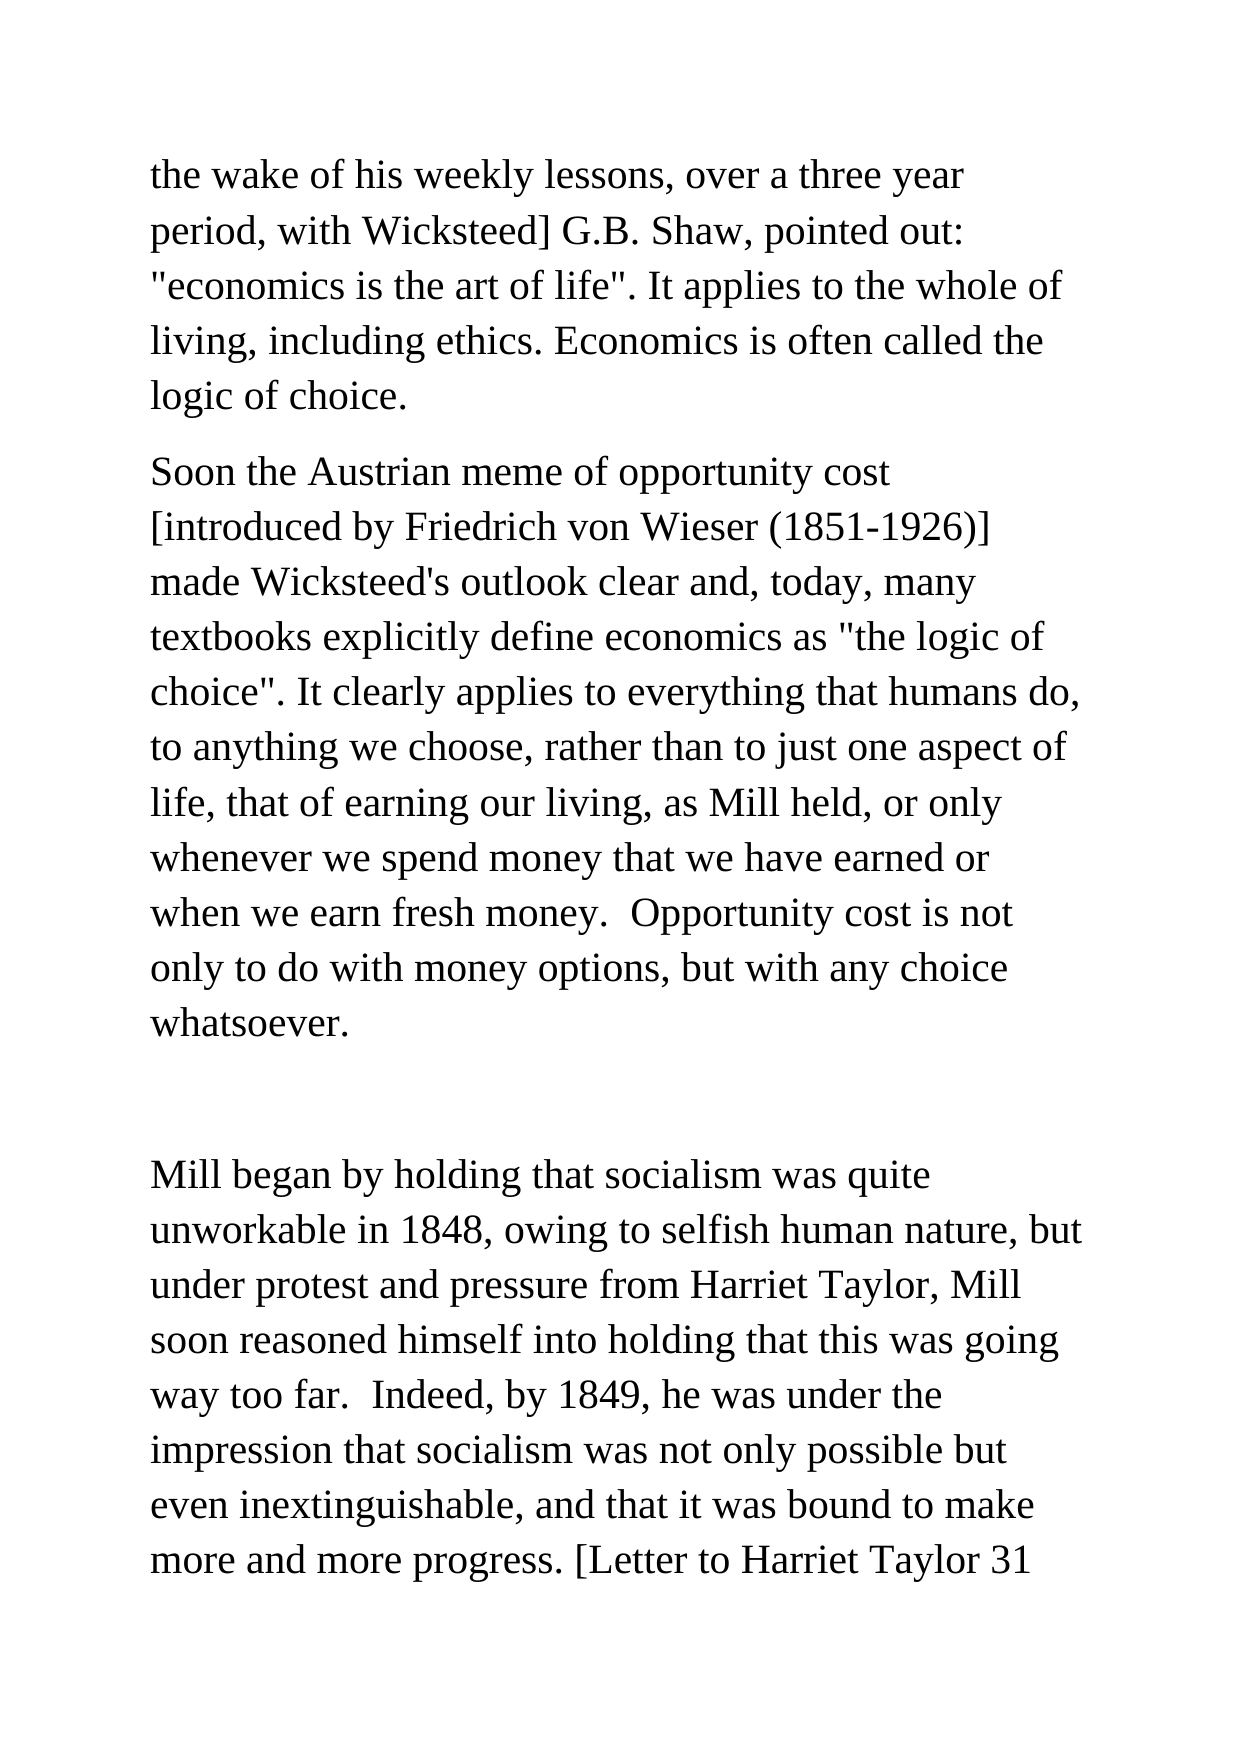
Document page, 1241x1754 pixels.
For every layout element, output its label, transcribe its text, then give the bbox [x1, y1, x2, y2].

text the wake of his weekly lessons, over a three year period, with Wicksteed] G.B. Shaw, pointed out: "economics is the art of life". It applies to the whole of living, including ethics. Economics is often called the logic of choice. [150, 150, 1090, 418]
text Mill began by holding that socialism was quite unworkable in 1848, owing to selfish human nature, but under protest and pressure from Harriet Taylor, Mill soon reasoned himself into holding that this was going way too far. Indeed, by 1849, he was under the impression that socialism was not only possible but even inextinguishable, and that it was bound to make more and more progress. [Letter to Harriet Taylor 31 [150, 1149, 1090, 1583]
text Soon the Austrian meme of opportunity cost [introduced by Friedrich von Wieser (1851-1926)] made Wicksteed's outlook clear and, today, many textbooks explicitly define economics as "the logic of choice". It clearly applies to everything that humans do, to anything we choose, rather than to just one aspect of life, that of earning our living, as Mill held, or only whenever we spend money that we have earned or when we earn fresh money. Opportunity cost is not only to do with money options, but with any choice whatsoever. [150, 446, 1090, 1045]
